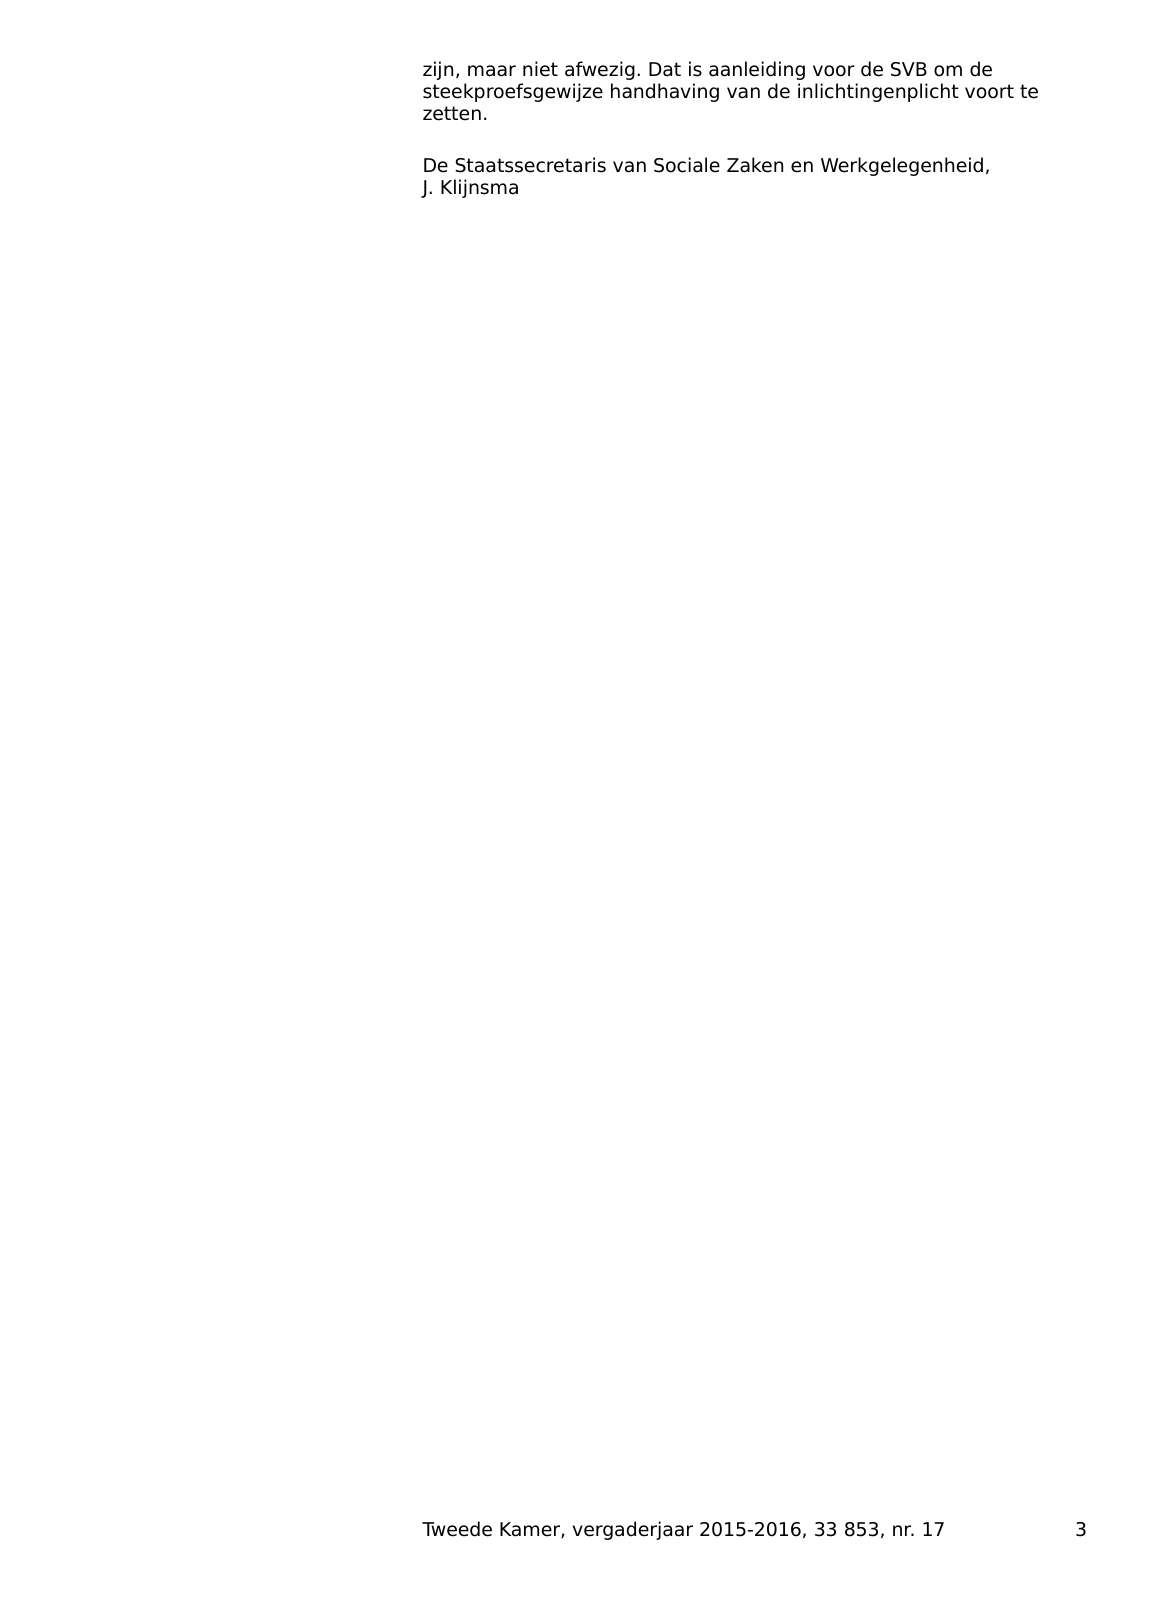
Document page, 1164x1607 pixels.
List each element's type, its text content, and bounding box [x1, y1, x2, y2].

text De Staatssecretaris van Sociale Zaken en Werkgelegenheid, J. Klijnsma [422, 155, 1087, 199]
text zijn, maar niet afwezig. Dat is aanleiding voor de SVB om de steekproefsgewijze handhaving van de inlichtingenplicht voort te zetten. [422, 59, 1087, 125]
